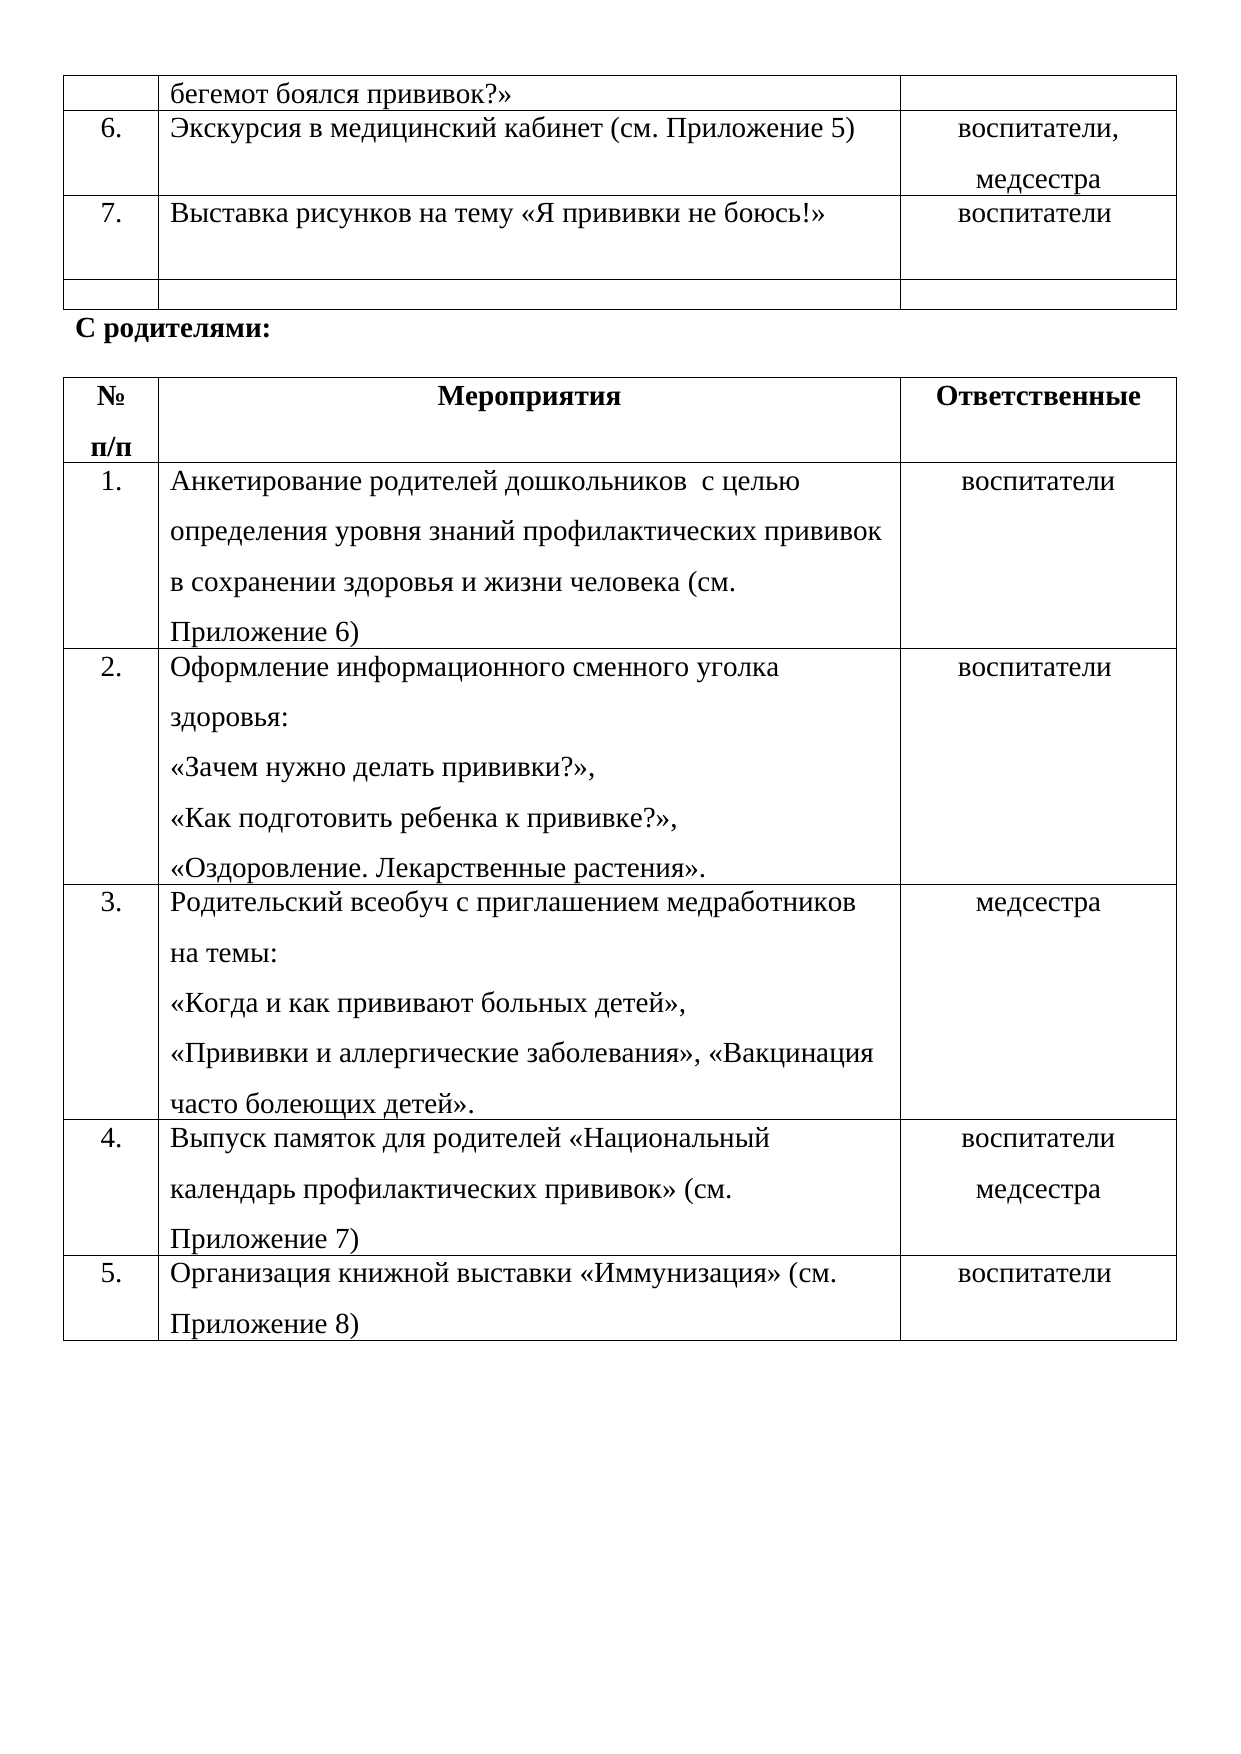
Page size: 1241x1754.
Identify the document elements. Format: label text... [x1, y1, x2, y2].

table_cell Выпуск памяток для родителей «Национальный календарь профилактических прививок» (см. Приложение 7) [159, 1120, 900, 1254]
table_cell воспитатели медсестра [901, 1120, 1176, 1254]
table_cell 7. [64, 196, 158, 279]
table_cell медсестра [901, 885, 1176, 1119]
table_cell [901, 280, 1176, 309]
table_header Ответственные [901, 378, 1176, 462]
table_cell 1. [64, 463, 158, 648]
table_cell Выставка рисунков на тему «Я прививки не боюсь!» [159, 196, 900, 279]
table_cell 2. [64, 649, 158, 883]
table_cell Родительский всеобуч с приглашением медработников на темы: «Когда и как прививают больных детей», «Прививки и аллергические заболевания», «Вакцинация часто болеющих детей». [159, 885, 900, 1119]
table_cell 6. [64, 111, 158, 194]
table_cell воспитатели [901, 1256, 1176, 1339]
table_cell Анкетирование родителей дошкольников с целью определения уровня знаний профилактических прививок в сохранении здоровья и жизни человека (см. Приложение 6) [159, 463, 900, 648]
table_header № п/п [64, 378, 158, 462]
table_cell воспитатели, медсестра [901, 111, 1176, 194]
table_cell Экскурсия в медицинский кабинет (см. Приложение 5) [159, 111, 900, 194]
table_cell Оформление информационного сменного уголка здоровья: «Зачем нужно делать прививки?», «Как подготовить ребенка к прививке?», «Оздоровление. Лекарственные растения». [159, 649, 900, 883]
table_cell воспитатели [901, 649, 1176, 883]
table_cell воспитатели [901, 196, 1176, 279]
table_cell 5. [64, 1256, 158, 1339]
table_cell 3. [64, 885, 158, 1119]
table_cell [64, 76, 158, 109]
table_cell [159, 280, 900, 309]
table_header Мероприятия [159, 378, 900, 462]
table_cell Организация книжной выставки «Иммунизация» (см. Приложение 8) [159, 1256, 900, 1339]
table_cell [901, 76, 1176, 109]
text С родителями: [75, 310, 1165, 344]
table_cell бегемот боялся прививок?» [159, 76, 900, 109]
table_cell [64, 280, 158, 309]
table_cell воспитатели [901, 463, 1176, 648]
table_cell 4. [64, 1120, 158, 1254]
